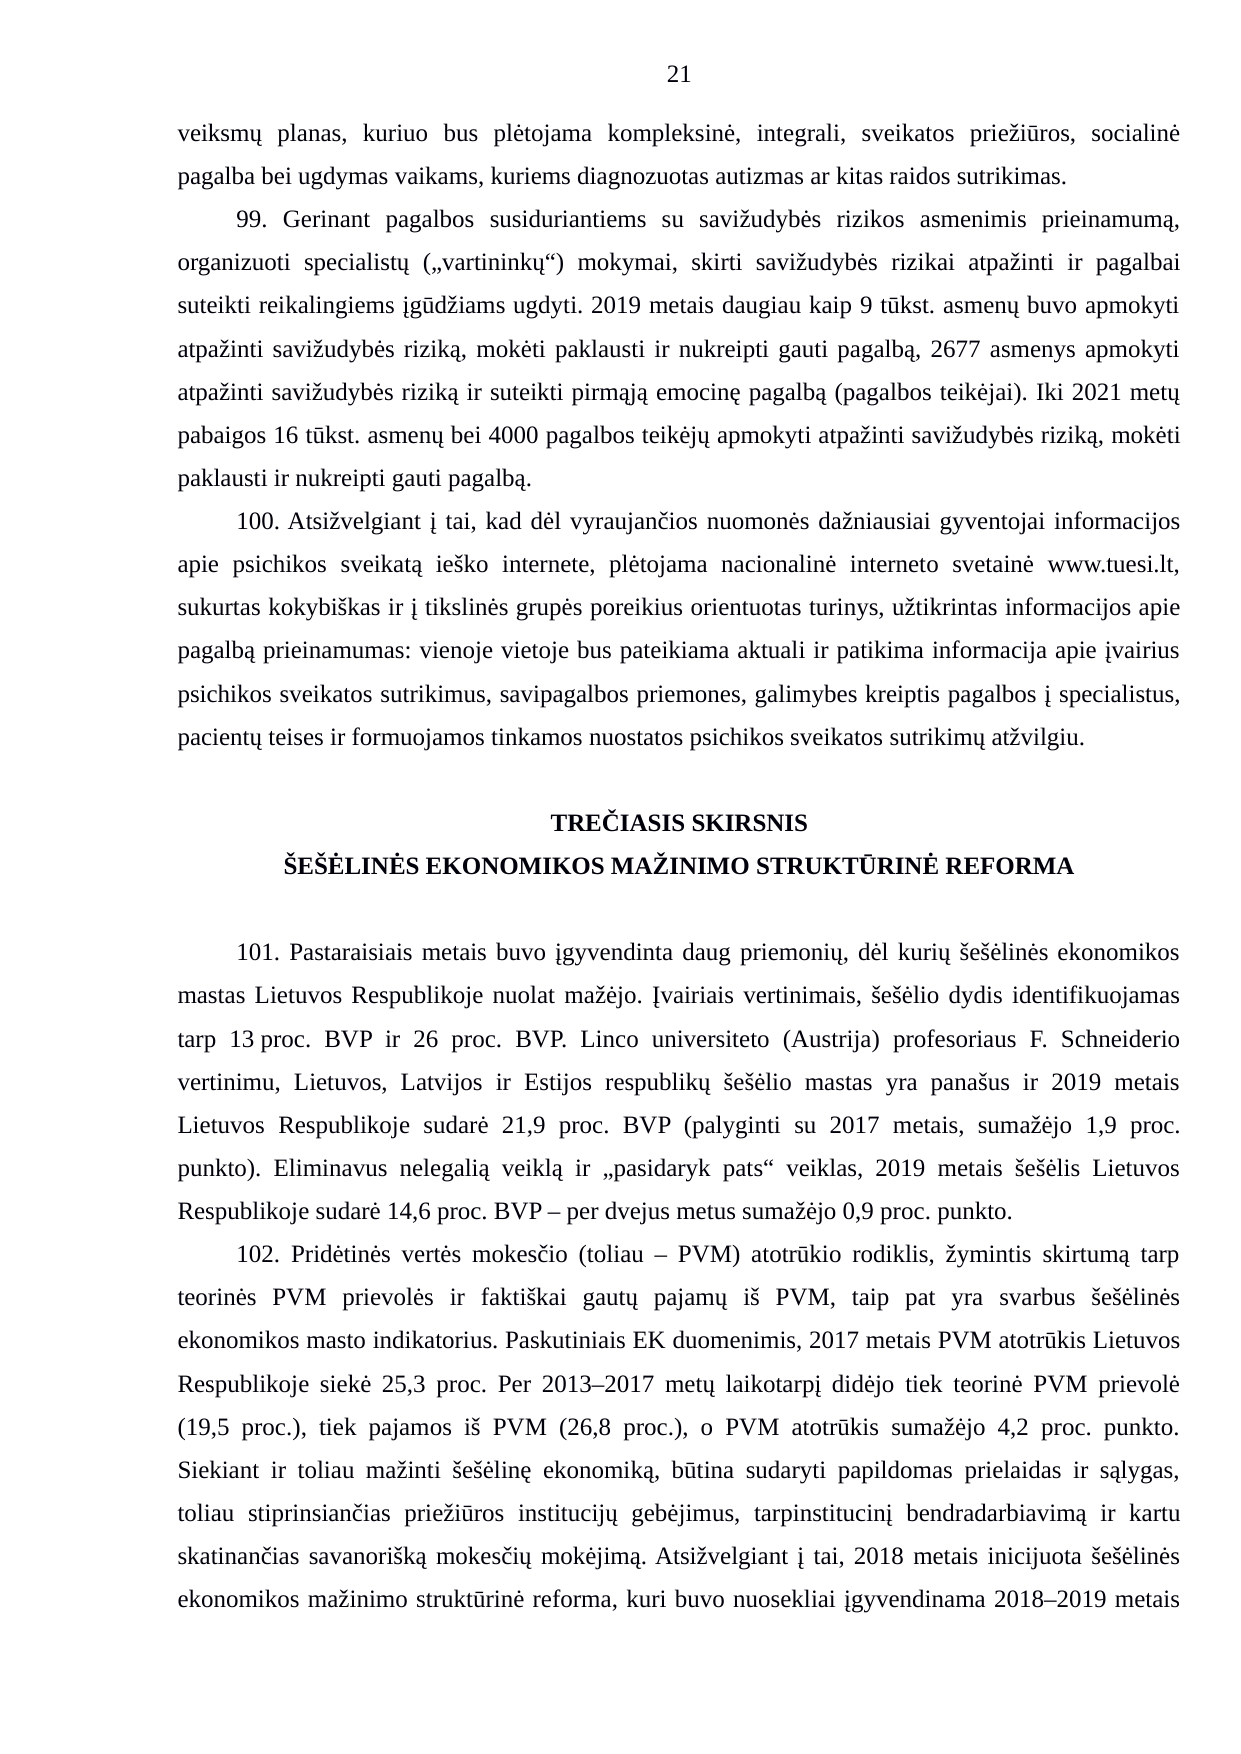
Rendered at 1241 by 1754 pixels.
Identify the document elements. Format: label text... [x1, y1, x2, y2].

text TREČIASIS SKIRSNIS [177, 808, 1181, 837]
text 102. Pridėtinės vertės mokesčio (toliau – PVM) atotrūkio rodiklis, žymintis skirtumą tarp teorinės PVM prievolės ir faktiškai gautų pajamų iš PVM, taip pat yra svarbus šešėlinės ekonomikos masto indikatorius. Paskutiniais EK duomenimis, 2017 metais PVM atotrūkis Lietuvos Respublikoje siekė 25,3 proc. Per 2013–2017 metų laikotarpį didėjo tiek teorinė PVM prievolė (19,5 proc.), tiek pajamos iš PVM (26,8 proc.), o PVM atotrūkis sumažėjo 4,2 proc. punkto. Siekiant ir toliau mažinti šešėlinę ekonomiką, būtina sudaryti papildomas prielaidas ir sąlygas, toliau stiprinsiančias priežiūros institucijų gebėjimus, tarpinstitucinį bendradarbiavimą ir kartu skatinančias savanorišką mokesčių mokėjimą. Atsižvelgiant į tai, 2018 metais inicijuota šešėlinės ekonomikos mažinimo struktūrinė reforma, kuri buvo nuosekliai įgyvendinama 2018–2019 metais [177, 1239, 1181, 1613]
text veiksmų planas, kuriuo bus plėtojama kompleksinė, integrali, sveikatos priežiūros, socialinė pagalba bei ugdymas vaikams, kuriems diagnozuotas autizmas ar kitas raidos sutrikimas. [177, 118, 1181, 190]
text ŠEŠĖLINĖS EKONOMIKOS MAŽINIMO STRUKTŪRINĖ REFORMA [177, 851, 1181, 880]
text 99. Gerinant pagalbos susiduriantiems su savižudybės rizikos asmenimis prieinamumą, organizuoti specialistų („vartininkų“) mokymai, skirti savižudybės rizikai atpažinti ir pagalbai suteikti reikalingiems įgūdžiams ugdyti. 2019 metais daugiau kaip 9 tūkst. asmenų buvo apmokyti atpažinti savižudybės riziką, mokėti paklausti ir nukreipti gauti pagalbą, 2677 asmenys apmokyti atpažinti savižudybės riziką ir suteikti pirmąją emocinę pagalbą (pagalbos teikėjai). Iki 2021 metų pabaigos 16 tūkst. asmenų bei 4000 pagalbos teikėjų apmokyti atpažinti savižudybės riziką, mokėti paklausti ir nukreipti gauti pagalbą. [177, 204, 1181, 492]
text 101. Pastaraisiais metais buvo įgyvendinta daug priemonių, dėl kurių šešėlinės ekonomikos mastas Lietuvos Respublikoje nuolat mažėjo. Įvairiais vertinimais, šešėlio dydis identifikuojamas tarp 13 proc. BVP ir 26 proc. BVP. Linco universiteto (Austrija) profesoriaus F. Schneiderio vertinimu, Lietuvos, Latvijos ir Estijos respublikų šešėlio mastas yra panašus ir 2019 metais Lietuvos Respublikoje sudarė 21,9 proc. BVP (palyginti su 2017 metais, sumažėjo 1,9 proc. punkto). Eliminavus nelegalią veiklą ir „pasidaryk pats“ veiklas, 2019 metais šešėlis Lietuvos Respublikoje sudarė 14,6 proc. BVP – per dvejus metus sumažėjo 0,9 proc. punkto. [177, 937, 1181, 1225]
text 100. Atsižvelgiant į tai, kad dėl vyraujančios nuomonės dažniausiai gyventojai informacijos apie psichikos sveikatą ieško internete, plėtojama nacionalinė interneto svetainė www.tuesi.lt, sukurtas kokybiškas ir į tikslinės grupės poreikius orientuotas turinys, užtikrintas informacijos apie pagalbą prieinamumas: vienoje vietoje bus pateikiama aktuali ir patikima informacija apie įvairius psichikos sveikatos sutrikimus, savipagalbos priemones, galimybes kreiptis pagalbos į specialistus, pacientų teises ir formuojamos tinkamos nuostatos psichikos sveikatos sutrikimų atžvilgiu. [177, 506, 1181, 751]
